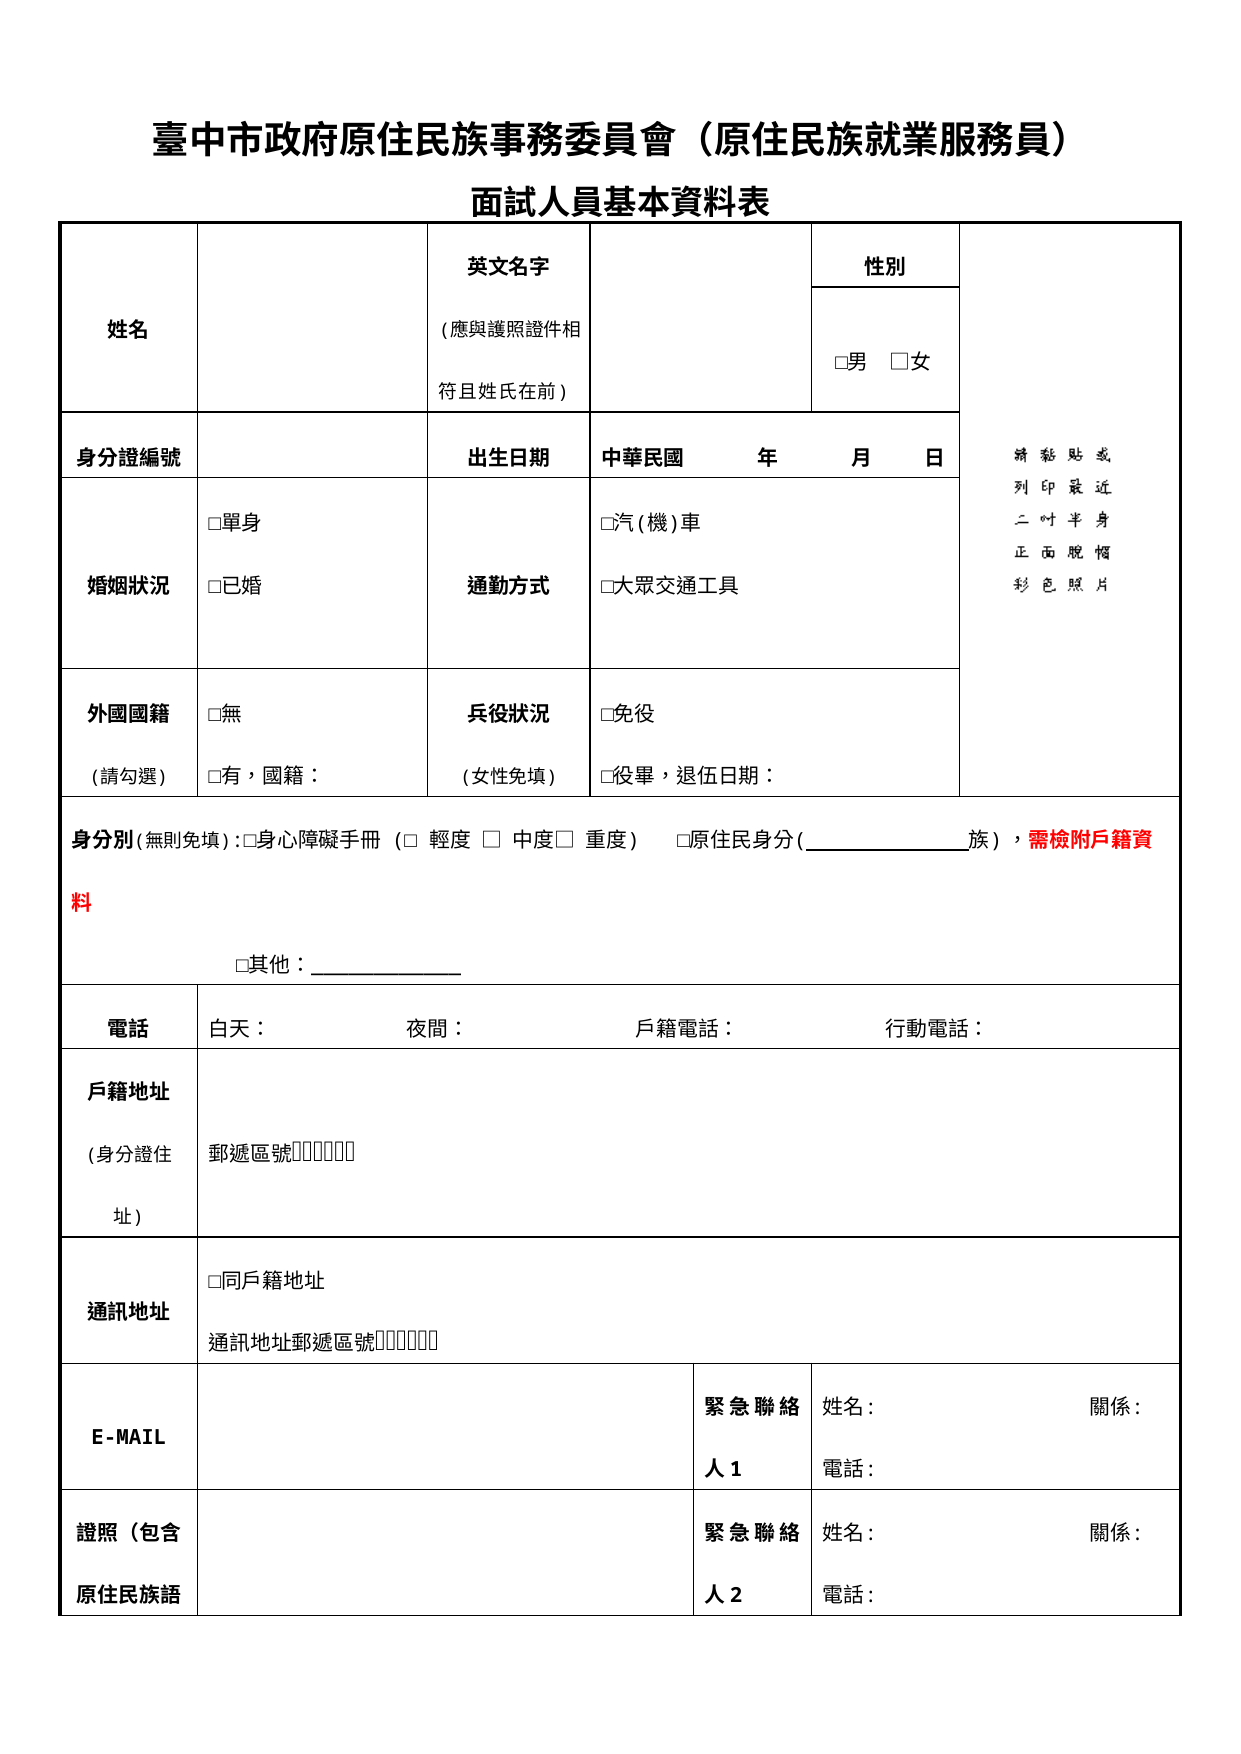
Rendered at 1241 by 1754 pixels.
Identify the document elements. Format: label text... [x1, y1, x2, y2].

table_header 性別 [812, 224, 959, 286]
table_header [960, 224, 1179, 796]
table_cell 身分別(無則免填):□身心障礙手冊 (□ 輕度 □ 中度□ 重度) □原住民身分( 族) ，需檢附戶籍資料 □其他：____________ [62, 797, 1179, 984]
table_cell □無 □有，國籍： [198, 669, 427, 796]
text 臺中市政府原住民族事務委員會（原住民族就業服務員） [83, 96, 1157, 158]
table_cell 出生日期 [428, 413, 589, 477]
text 面試人員基本資料表 [83, 158, 1157, 221]
table_cell 電話 [62, 985, 197, 1048]
table_header 英文名字 (應與護照證件相符且姓氏在前) [428, 224, 589, 411]
table_cell 緊急聯絡人1 [694, 1364, 811, 1488]
table_cell □同戶籍地址 通訊地址郵遞區號 [198, 1238, 1179, 1362]
table_cell [198, 1364, 693, 1488]
table_cell 證照（包含原住民族語 [62, 1490, 197, 1614]
table_cell 姓名: 關係: 電話: [812, 1364, 1179, 1488]
table_cell 中華民國 年 月 日 [591, 413, 959, 477]
table_cell 婚姻狀況 [62, 478, 197, 668]
table_cell 通勤方式 [428, 478, 589, 668]
table_cell 郵遞區號 [198, 1049, 1179, 1236]
table_cell 緊急聯絡人2 [694, 1490, 811, 1614]
table_cell E-MAIL [62, 1364, 197, 1488]
table_cell 外國國籍 (請勾選) [62, 669, 197, 796]
table_header [591, 224, 811, 411]
table_cell 戶籍地址 (身分證住址) [62, 1049, 197, 1236]
table_cell 白天： 夜間： 戶籍電話： 行動電話： [198, 985, 1179, 1048]
table_header 姓名 [62, 224, 197, 411]
table_cell □汽(機)車 □大眾交通工具 [591, 478, 959, 668]
table_cell 姓名: 關係: 電話: [812, 1490, 1179, 1614]
table_cell [198, 1490, 693, 1614]
table_cell [198, 413, 427, 477]
table_cell 兵役狀況 (女性免填) [428, 669, 589, 796]
table_cell □男 □女 [812, 288, 959, 411]
table_cell 身分證編號 [62, 413, 197, 477]
table_cell □免役 □役畢，退伍日期： [591, 669, 959, 796]
table_cell 通訊地址 [62, 1238, 197, 1362]
table_header [198, 224, 427, 411]
table_cell □單身 □已婚 [198, 478, 427, 668]
